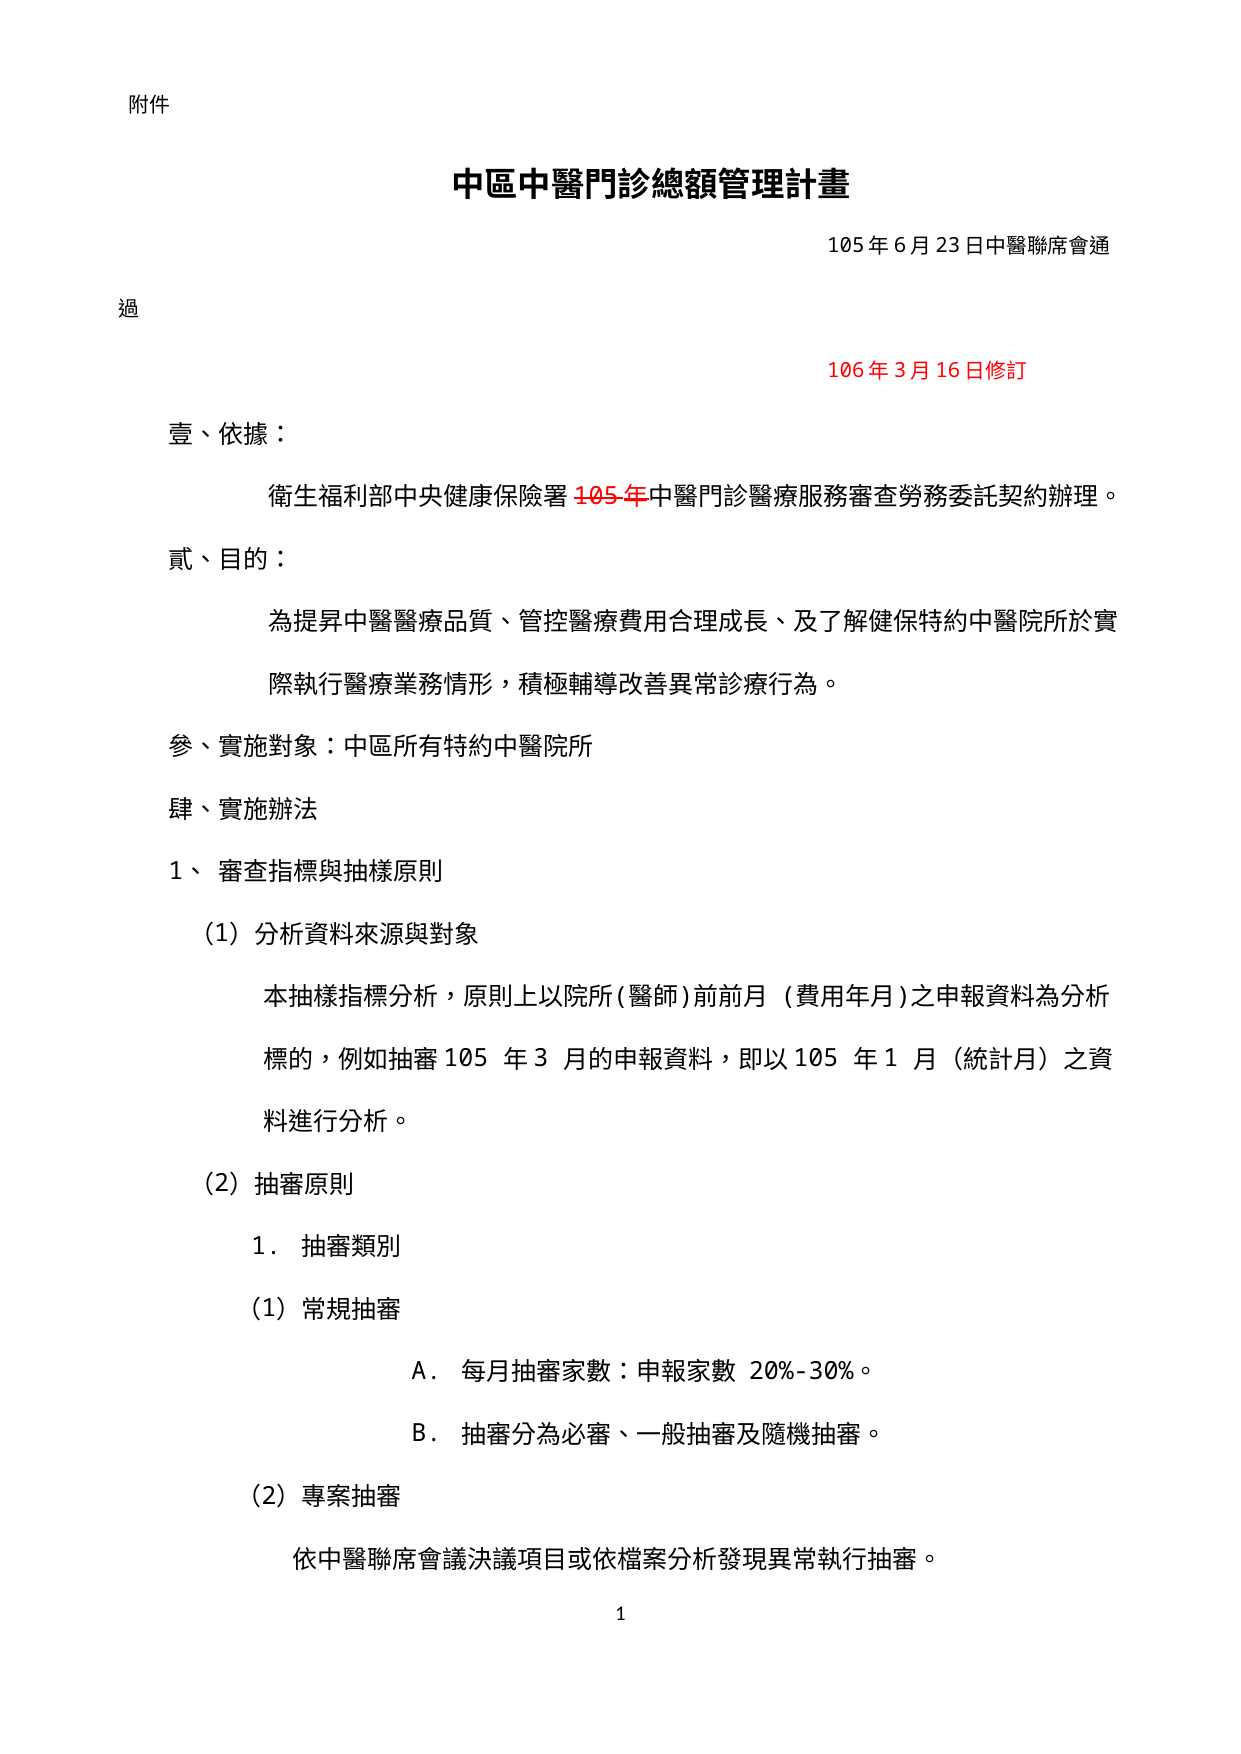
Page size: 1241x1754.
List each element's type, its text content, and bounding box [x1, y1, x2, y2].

text 本抽樣指標分析，原則上以院所(醫師)前前月 (費用年月)之申報資料為分析標的，例如抽審105 年3 月的申報資料，即以105 年1 月（統計月）之資料進行分析。 [263, 953, 1122, 1141]
list 抽審類別 [251, 1203, 1122, 1266]
list 實施對象：中區所有特約中醫院所 [168, 703, 1122, 766]
list 抽審原則 [189, 1141, 1122, 1203]
list 常規抽審 [236, 1266, 1122, 1328]
text 105年6月23日中醫聯席會通過 [118, 203, 1122, 328]
list 依據： 衛生福利部中央健康保險署105年中醫門診醫療服務審查勞務委託契約辦理。 [168, 391, 1122, 516]
list 分析資料來源與對象 [189, 891, 1122, 953]
text 依中醫聯席會議決議項目或依檔案分析發現異常執行抽審。 [292, 1516, 1122, 1578]
list 每月抽審家數：申報家數 20%-30%。 [411, 1328, 1122, 1391]
list 實施辦法 [168, 766, 1122, 828]
list 專案抽審 [236, 1453, 1122, 1516]
list 審查指標與抽樣原則 [168, 828, 1122, 891]
text 106年3月16日修訂 [118, 328, 1122, 391]
list 目的： 為提昇中醫醫療品質、管控醫療費用合理成長、及了解健保特約中醫院所於實際執行醫療業務情形，積極輔導改善異常診療行為。 [168, 516, 1122, 703]
text 中區中醫門診總額管理計畫 [192, 141, 1122, 203]
list 抽審分為必審、一般抽審及隨機抽審。 [411, 1391, 1122, 1453]
